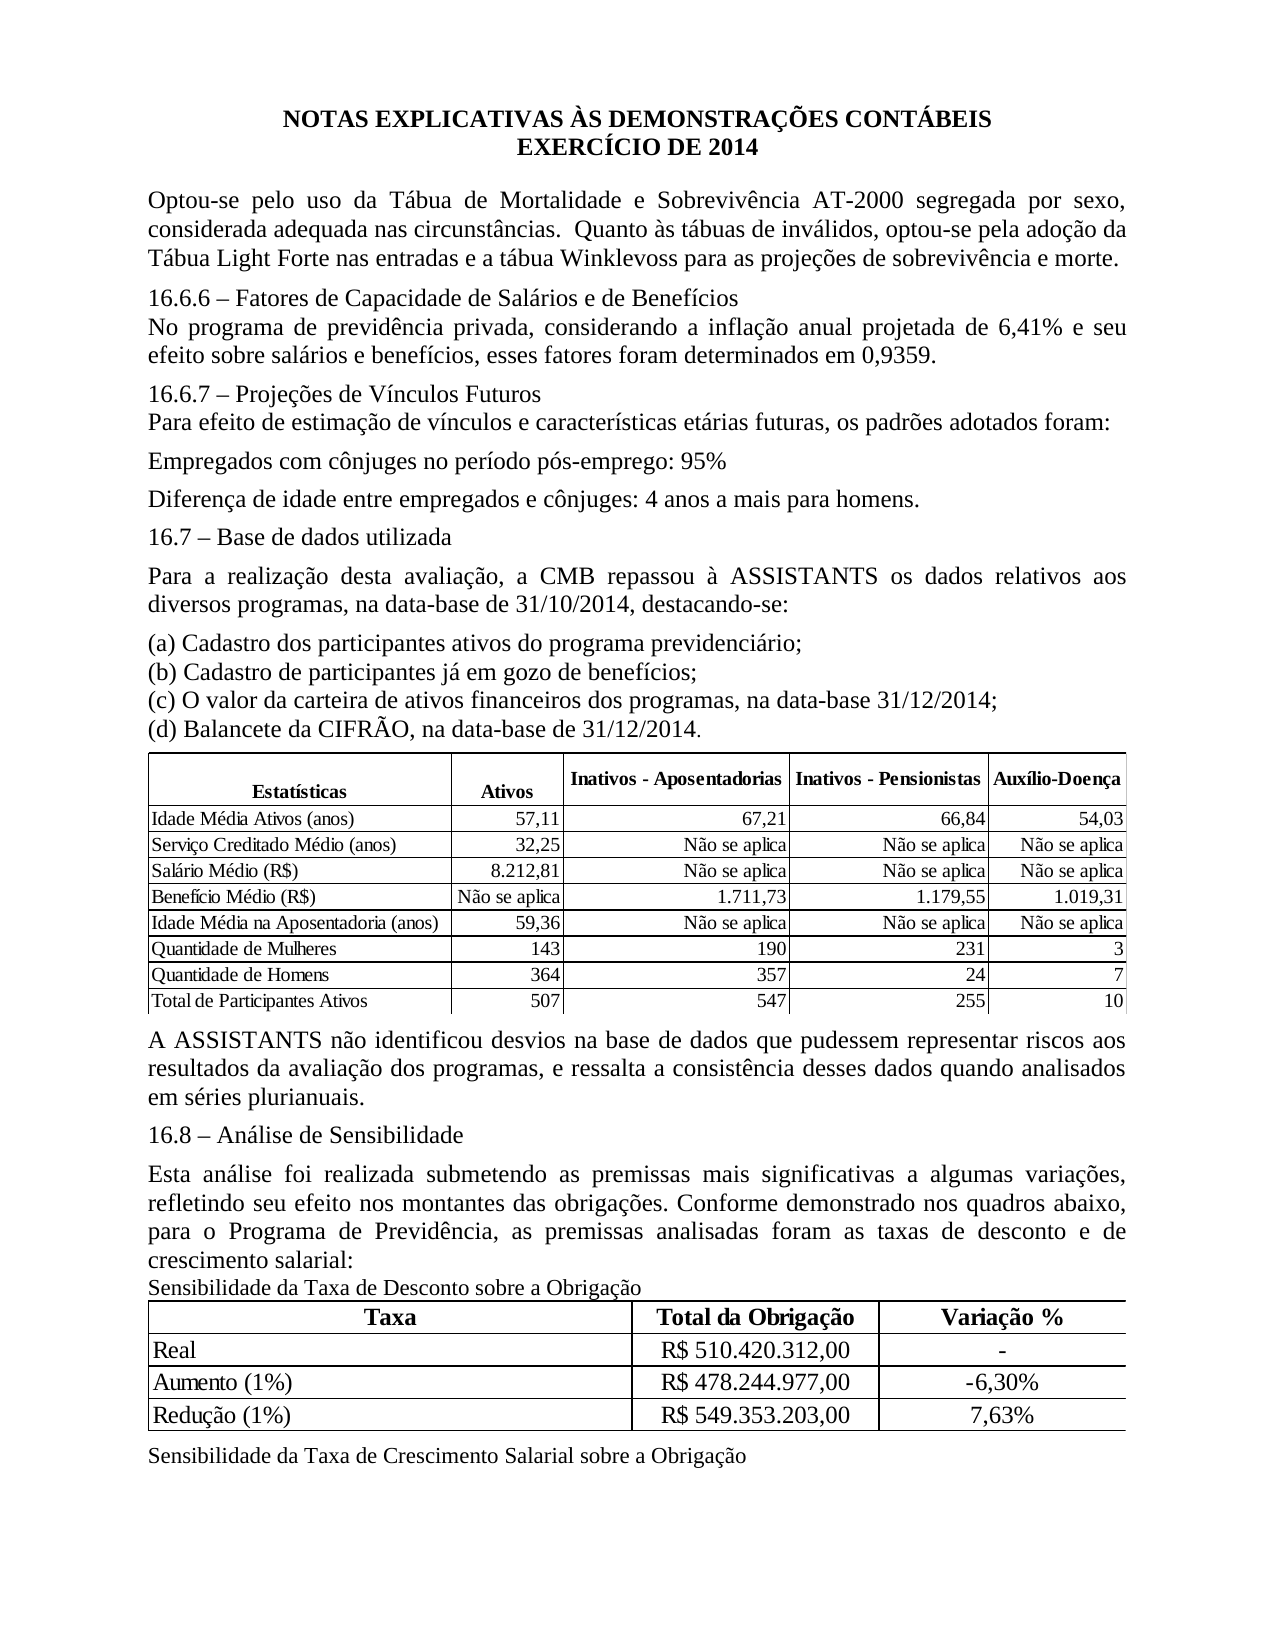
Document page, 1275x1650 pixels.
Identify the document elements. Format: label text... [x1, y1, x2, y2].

text 16.7 – Base de dados utilizada [148, 522, 1127, 551]
text 16.8 – Análise de Sensibilidade [148, 1121, 1127, 1149]
text Sensibilidade da Taxa de Desconto sobre a Obrigação [148, 1274, 1127, 1300]
text (b) Cadastro de participantes já em gozo de benefícios; [148, 657, 1127, 685]
text Para a realização desta avaliação, a CMB repassou à ASSISTANTS os dados relativos aos diversos programas, na data-base de 31/10/2014, destacando-se: [148, 561, 1127, 618]
text A ASSISTANTS não identificou desvios na base de dados que pudessem representar riscos aos resultados da avaliação dos programas, e ressalta a consistência desses dados quando analisados em séries plurianuais. [148, 1025, 1127, 1111]
text 16.6.7 – Projeções de Vínculos Futuros [148, 379, 1127, 407]
text Diferença de idade entre empregados e cônjuges: 4 anos a mais para homens. [148, 484, 1127, 513]
text (a) Cadastro dos participantes ativos do programa previdenciário; [148, 628, 1127, 657]
text No programa de previdência privada, considerando a inflação anual projetada de 6,41% e seu efeito sobre salários e benefícios, esses fatores foram determinados em 0,9359. [148, 312, 1127, 369]
text (c) O valor da carteira de ativos financeiros dos programas, na data-base 31/12/2014; [148, 685, 1127, 714]
text (d) Balancete da CIFRÃO, na data-base de 31/12/2014. [148, 714, 1127, 743]
text Sensibilidade da Taxa de Crescimento Salarial sobre a Obrigação [148, 1442, 1127, 1468]
text Empregados com cônjuges no período pós-emprego: 95% [148, 446, 1127, 474]
text Esta análise foi realizada submetendo as premissas mais significativas a algumas variações, refletindo seu efeito nos montantes das obrigações. Conforme demonstrado nos quadros abaixo, para o Programa de Previdência, as premissas analisadas foram as taxas de desconto e de crescimento salarial: [148, 1159, 1127, 1274]
text Optou-se pelo uso da Tábua de Mortalidade e Sobrevivência AT-2000 segregada por sexo, considerada adequada nas circunstâncias. Quanto às tábuas de inválidos, optou-se pela adoção da Tábua Light Forte nas entradas e a tábua Winklevoss para as projeções de sobrevivência e morte. [148, 185, 1127, 272]
text Para efeito de estimação de vínculos e características etárias futuras, os padrões adotados foram: [148, 407, 1127, 436]
text 16.6.6 – Fatores de Capacidade de Salários e de Benefícios [148, 283, 1127, 312]
